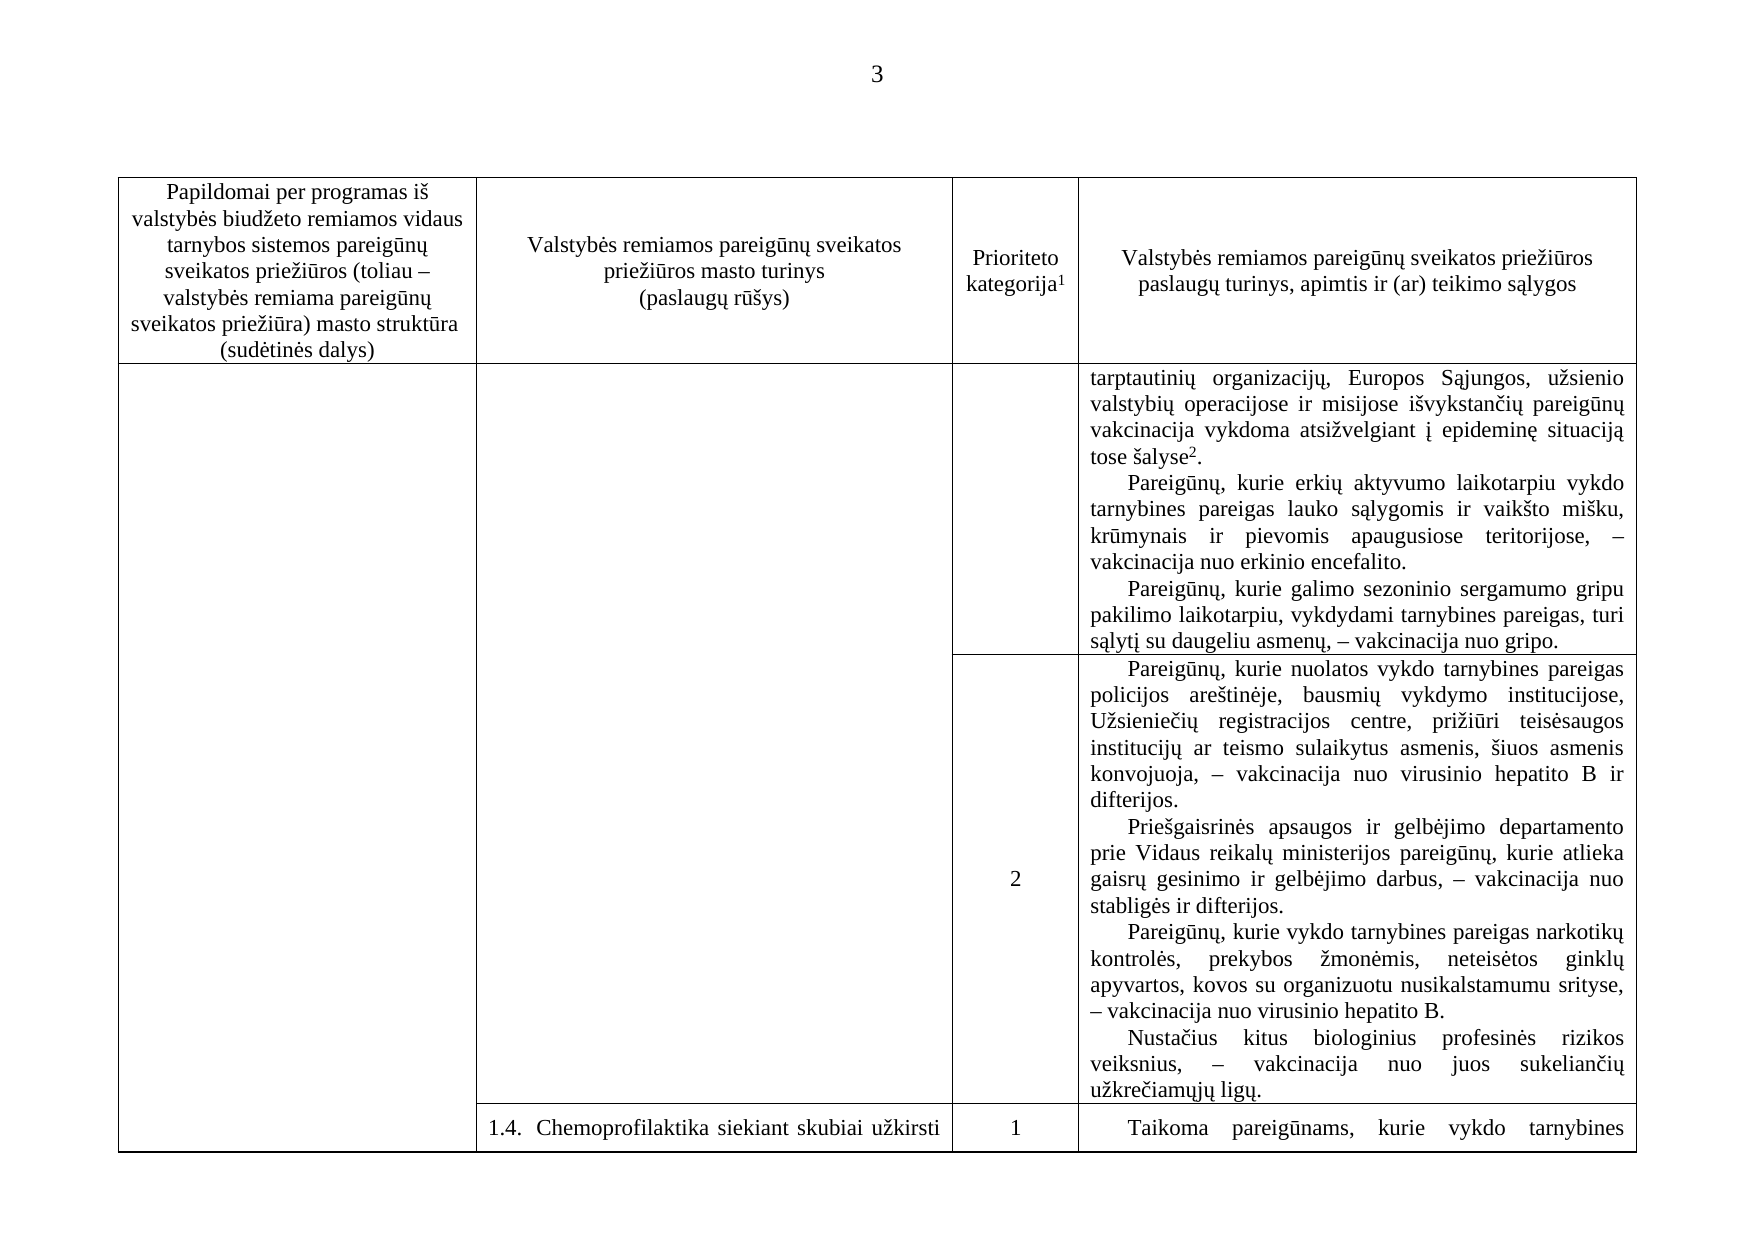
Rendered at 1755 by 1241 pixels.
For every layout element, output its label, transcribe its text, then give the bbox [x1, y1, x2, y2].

table_cell Taikoma pareigūnams, kurie vykdo tarnybines [1079, 1104, 1636, 1151]
table_header Papildomai per programas iš valstybės biudžeto remiamos vidaus tarnybos sistemos pareigūnų sveikatos priežiūros (toliau – valstybės remiama pareigūnų sveikatos priežiūra) masto struktūra (sudėtinės dalys) [119, 178, 476, 363]
table_cell 2 [953, 655, 1078, 1103]
table_cell [119, 364, 476, 1151]
table_header Valstybės remiamos pareigūnų sveikatos priežiūros masto turinys (paslaugų rūšys) [477, 178, 952, 363]
table_cell [477, 364, 952, 1103]
table_header Valstybės remiamos pareigūnų sveikatos priežiūros paslaugų turinys, apimtis ir (ar) teikimo sąlygos [1079, 178, 1636, 363]
table_cell [953, 364, 1078, 654]
table_cell 1 [953, 1104, 1078, 1151]
table_cell 1.4. Chemoprofilaktika siekiant skubiai užkirsti [477, 1104, 952, 1151]
table_cell tarptautinių organizacijų, Europos Sąjungos, užsienio valstybių operacijose ir misijose išvykstančių pareigūnų vakcinacija vykdoma atsižvelgiant į epideminę situaciją tose šalyse2. Pareigūnų, kurie erkių aktyvumo laikotarpiu vykdo tarnybines pareigas lauko sąlygomis ir vaikšto mišku, krūmynais ir pievomis apaugusiose teritorijose, –vakcinacija nuo erkinio encefalito. Pareigūnų, kurie galimo sezoninio sergamumo gripu pakilimo laikotarpiu, vykdydami tarnybines pareigas, turi sąlytį su daugeliu asmenų, – vakcinacija nuo gripo. [1079, 364, 1636, 654]
table_cell Pareigūnų, kurie nuolatos vykdo tarnybines pareigas policijos areštinėje, bausmių vykdymo institucijose, Užsieniečių registracijos centre, prižiūri teisėsaugos institucijų ar teismo sulaikytus asmenis, šiuos asmenis konvojuoja, – vakcinacija nuo virusinio hepatito B ir difterijos. Priešgaisrinės apsaugos ir gelbėjimo departamento prie Vidaus reikalų ministerijos pareigūnų, kurie atlieka gaisrų gesinimo ir gelbėjimo darbus, – vakcinacija nuo stabligės ir difterijos. Pareigūnų, kurie vykdo tarnybines pareigas narkotikų kontrolės, prekybos žmonėmis, neteisėtos ginklų apyvartos, kovos su organizuotu nusikalstamumu srityse, – vakcinacija nuo virusinio hepatito B. Nustačius kitus biologinius profesinės rizikos veiksnius, – vakcinacija nuo juos sukeliančių užkrečiamųjų ligų. [1079, 655, 1636, 1103]
table_header Prioriteto kategorija1 [953, 178, 1078, 363]
